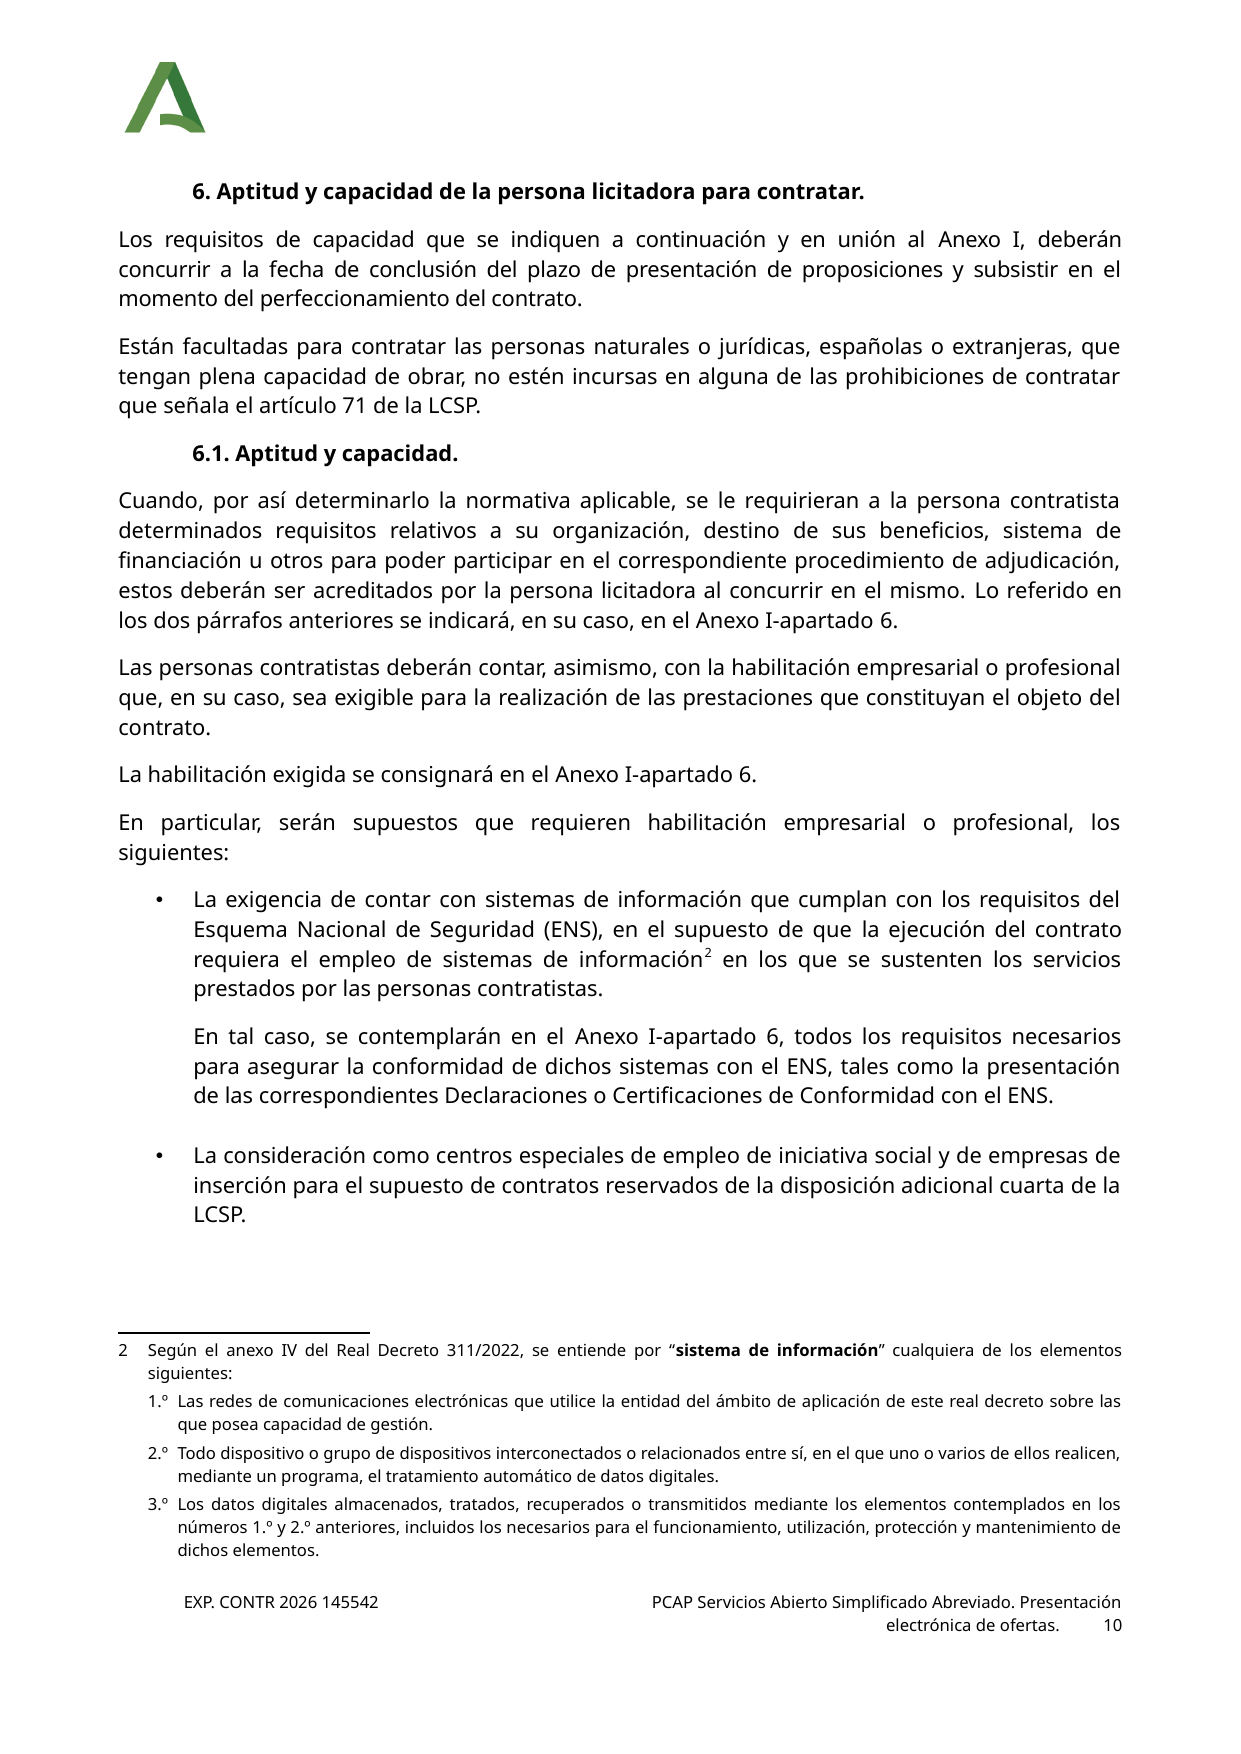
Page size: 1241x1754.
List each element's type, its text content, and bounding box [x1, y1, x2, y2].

list La exigencia de contar con sistemas de información que cumplan con los requisitos del Esquema Nacional de Seguridad (ENS), en el supuesto de que la ejecución del contrato requiera el empleo de sistemas de información en los que se sustenten los servicios prestados por las personas contratistas. [156, 884, 1122, 1003]
text Los requisitos de capacidad que se indiquen a continuación y en unión al Anexo I, deberán concurrir a la fecha de conclusión del plazo de presentación de proposiciones y subsistir en el momento del perfeccionamiento del contrato. [118, 224, 1122, 313]
list 2.º Todo dispositivo o grupo de dispositivos interconectados o relacionados entre sí, en el que uno o varios de ellos realicen, mediante un programa, el tratamiento automático de datos digitales. [148, 1441, 1122, 1487]
text Las personas contratistas deberán contar, asimismo, con la habilitación empresarial o profesional que, en su caso, sea exigible para la realización de las prestaciones que constituyan el objeto del contrato. [118, 652, 1122, 742]
text La habilitación exigida se consignará en el Anexo I-apartado 6. [118, 759, 1122, 789]
subtitle 6.1. Aptitud y capacidad. [118, 438, 1122, 468]
list 1.º Las redes de comunicaciones electrónicas que utilice la entidad del ámbito de aplicación de este real decreto sobre las que posea capacidad de gestión. [148, 1390, 1122, 1436]
picture [120, 57, 210, 137]
subtitle 6. Aptitud y capacidad de la persona licitadora para contratar. [118, 176, 1122, 206]
list 3.º Los datos digitales almacenados, tratados, recuperados o transmitidos mediante los elementos contemplados en los números 1.º y 2.º anteriores, incluidos los necesarios para el funcionamiento, utilización, protección y mantenimiento de dichos elementos. [148, 1493, 1122, 1561]
list Según el anexo IV del Real Decreto 311/2022, se entiende por “sistema de información” cualquiera de los elementos siguientes: [118, 1339, 1122, 1384]
text Cuando, por así determinarlo la normativa aplicable, se le requirieran a la persona contratista determinados requisitos relativos a su organización, destino de sus beneficios, sistema de financiación u otros para poder participar en el correspondiente procedimiento de adjudicación, estos deberán ser acreditados por la persona licitadora al concurrir en el mismo. Lo referido en los dos párrafos anteriores se indicará, en su caso, en el Anexo I-apartado 6. [118, 486, 1122, 634]
text Están facultadas para contratar las personas naturales o jurídicas, españolas o extranjeras, que tengan plena capacidad de obrar, no estén incursas en alguna de las prohibiciones de contratar que señala el artículo 71 de la LCSP. [118, 331, 1122, 420]
text En particular, serán supuestos que requieren habilitación empresarial o profesional, los siguientes: [118, 807, 1122, 866]
list La consideración como centros especiales de empleo de iniciativa social y de empresas de inserción para el supuesto de contratos reservados de la disposición adicional cuarta de la LCSP. [156, 1140, 1122, 1229]
text En tal caso, se contemplarán en el Anexo I-apartado 6, todos los requisitos necesarios para asegurar la conformidad de dichos sistemas con el ENS, tales como la presentación de las correspondientes Declaraciones o Certificaciones de Conformidad con el ENS. [193, 1021, 1122, 1110]
